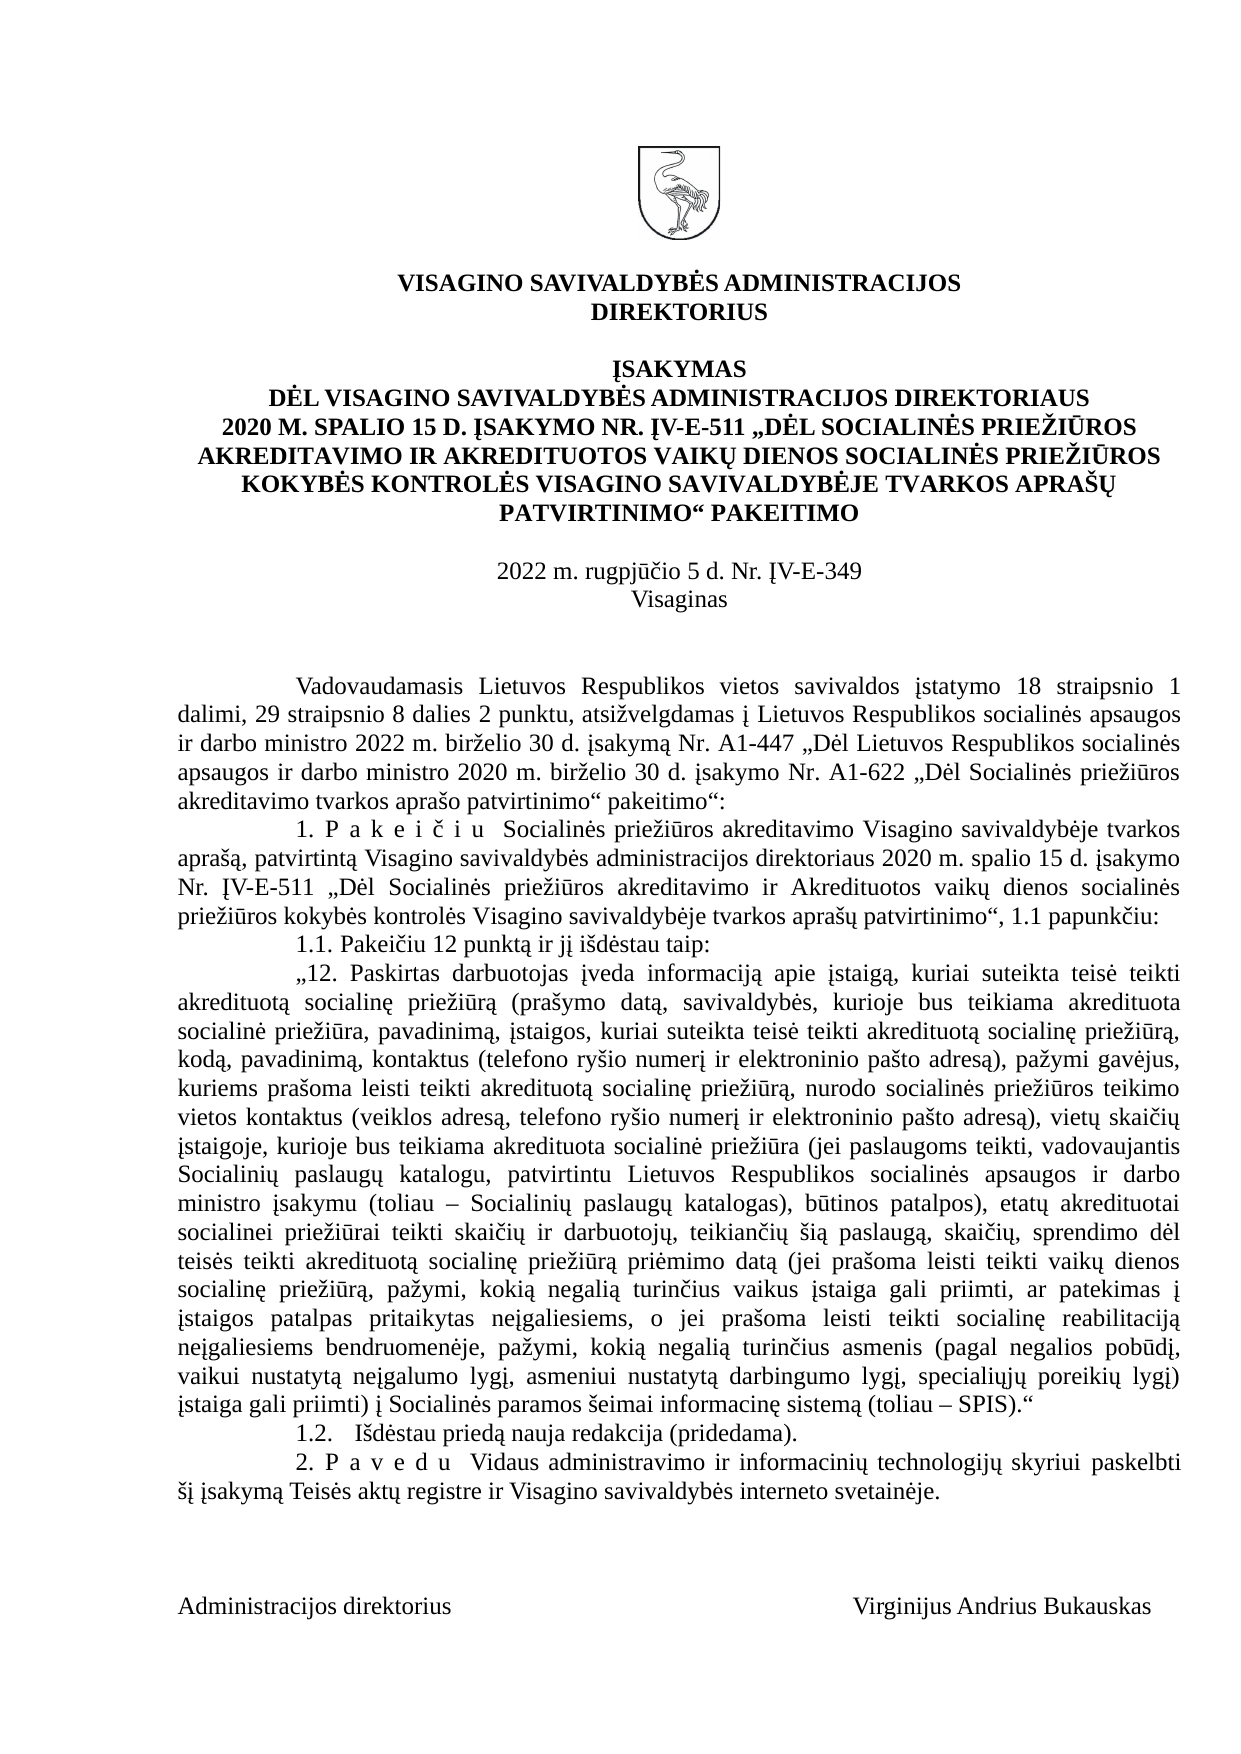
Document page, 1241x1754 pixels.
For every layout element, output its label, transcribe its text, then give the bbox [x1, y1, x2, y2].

text 2020 M. spalio 15 d. įsakymo Nr. ĮV-e-511 „DĖL SOCIALINĖS PRIEŽIŪROS AKREDITAVIMO IR AKREDITUOTOS VAIKŲ DIENOS SOCIALINĖS PRIEŽIŪROS KOKYBĖS KONTROLĖS VISAGINO SAVIVALDYBĖJE TVARKOS APRAŠŲ PATVIRTINIMO“ PAKEITIMO [177, 412, 1181, 527]
text ĮSAKYMAS [177, 354, 1181, 383]
text 1.1. Pakeičiu 12 punktą ir jį išdėstau taip: [177, 929, 1181, 958]
text 1. Pakeičiu Socialinės priežiūros akreditavimo Visagino savivaldybėje tvarkos aprašą, patvirtintą Visagino savivaldybės administracijos direktoriaus 2020 m. spalio 15 d. įsakymo Nr. ĮV-E-511 „Dėl Socialinės priežiūros akreditavimo ir Akredituotos vaikų dienos socialinės priežiūros kokybės kontrolės Visagino savivaldybėje tvarkos aprašų patvirtinimo“, 1.1 papunkčiu: [177, 814, 1181, 929]
text Visaginas [177, 584, 1181, 613]
text Administracijos direktorius Virginijus Andrius Bukauskas [177, 1591, 1181, 1619]
text DĖL VISAGINO SAVIVALDYBĖS ADMINISTRACIJOS DIREKTORIAUS [177, 383, 1181, 412]
text VISAGINO SAVIVALDYBĖS ADMINISTRACIJOS [177, 268, 1181, 297]
text 2. Pavedu Vidaus administravimo ir informacinių technologijų skyriui paskelbti šį įsakymą Teisės aktų registre ir Visagino savivaldybės interneto svetainėje. [177, 1447, 1181, 1504]
text Vadovaudamasis Lietuvos Respublikos vietos savivaldos įstatymo 18 straipsnio 1 dalimi, 29 straipsnio 8 dalies 2 punktu, atsižvelgdamas į Lietuvos Respublikos socialinės apsaugos ir darbo ministro 2022 m. birželio 30 d. įsakymą Nr. A1-447 „Dėl Lietuvos Respublikos socialinės apsaugos ir darbo ministro 2020 m. birželio 30 d. įsakymo Nr. A1-622 „Dėl Socialinės priežiūros akreditavimo tvarkos aprašo patvirtinimo“ pakeitimo“: [177, 671, 1181, 814]
text „12. Paskirtas darbuotojas įveda informaciją apie įstaigą, kuriai suteikta teisė teikti akredituotą socialinę priežiūrą (prašymo datą, savivaldybės, kurioje bus teikiama akredituota socialinė priežiūra, pavadinimą, įstaigos, kuriai suteikta teisė teikti akredituotą socialinę priežiūrą, kodą, pavadinimą, kontaktus (telefono ryšio numerį ir elektroninio pašto adresą), pažymi gavėjus, kuriems prašoma leisti teikti akredituotą socialinę priežiūrą, nurodo socialinės priežiūros teikimo vietos kontaktus (veiklos adresą, telefono ryšio numerį ir elektroninio pašto adresą), vietų skaičių įstaigoje, kurioje bus teikiama akredituota socialinė priežiūra (jei paslaugoms teikti, vadovaujantis Socialinių paslaugų katalogu, patvirtintu Lietuvos Respublikos socialinės apsaugos ir darbo ministro įsakymu (toliau – Socialinių paslaugų katalogas), būtinos patalpos), etatų akredituotai socialinei priežiūrai teikti skaičių ir darbuotojų, teikiančių šią paslaugą, skaičių, sprendimo dėl teisės teikti akredituotą socialinę priežiūrą priėmimo datą (jei prašoma leisti teikti vaikų dienos socialinę priežiūrą, pažymi, kokią negalią turinčius vaikus įstaiga gali priimti, ar patekimas į įstaigos patalpas pritaikytas neįgaliesiems, o jei prašoma leisti teikti socialinę reabilitaciją neįgaliesiems bendruomenėje, pažymi, kokią negalią turinčius asmenis (pagal negalios pobūdį, vaikui nustatytą neįgalumo lygį, asmeniui nustatytą darbingumo lygį, specialiųjų poreikių lygį) įstaiga gali priimti) į Socialinės paramos šeimai informacinę sistemą (toliau – SPIS).“ [177, 958, 1181, 1418]
text 2022 m. rugpjūčio 5 d. Nr. ĮV-E-349 [177, 556, 1181, 584]
text 1.2. Išdėstau priedą nauja redakcija (pridedama). [177, 1418, 1181, 1447]
text DIREKTORIUS [177, 297, 1181, 326]
